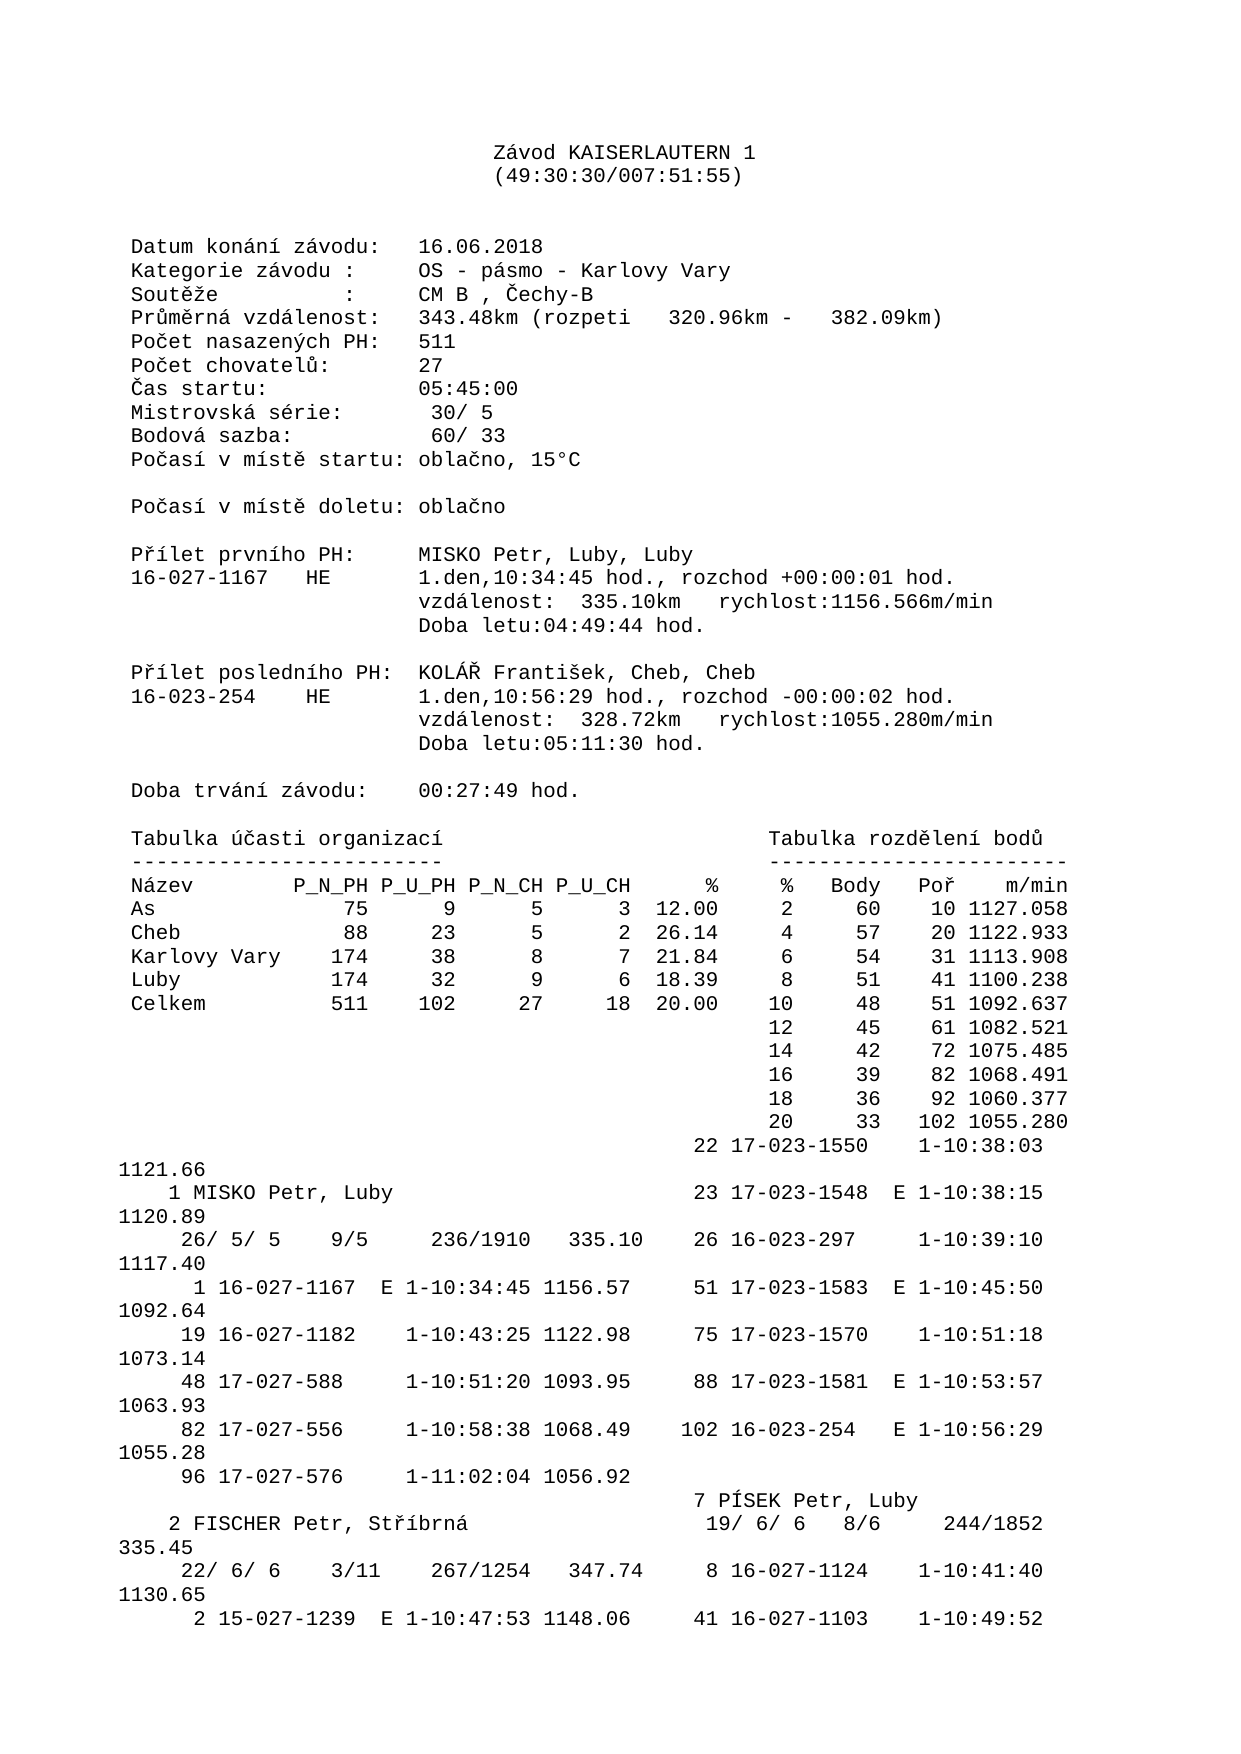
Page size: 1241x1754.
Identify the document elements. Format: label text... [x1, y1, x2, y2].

text Počasí v místě doletu: oblačno [118, 496, 1122, 520]
text 19 16-027-1182 1-10:43:25 1122.98 75 17-023-1570 1-10:51:18 1073.14 [118, 1324, 1122, 1371]
text Doba letu:05:11:30 hod. [118, 733, 1122, 757]
text Luby 174 32 9 6 18.39 8 51 41 1100.238 [118, 969, 1122, 993]
text 20 33 102 1055.280 [118, 1111, 1122, 1135]
text 22 17-023-1550 1-10:38:03 1121.66 [118, 1135, 1122, 1182]
text Bodová sazba: 60/ 33 [118, 426, 1122, 449]
text Přílet posledního PH: KOLÁŘ František, Cheb, Cheb [118, 662, 1122, 686]
text Celkem 511 102 27 18 20.00 10 48 51 1092.637 [118, 993, 1122, 1017]
text (49:30:30/007:51:55) [118, 165, 1122, 189]
text Karlovy Vary 174 38 8 7 21.84 6 54 31 1113.908 [118, 946, 1122, 969]
text Tabulka účasti organizací Tabulka rozdělení bodů [118, 827, 1122, 851]
text Doba trvání závodu: 00:27:49 hod. [118, 780, 1122, 804]
text Cheb 88 23 5 2 26.14 4 57 20 1122.933 [118, 922, 1122, 946]
text vzdálenost: 328.72km rychlost:1055.280m/min [118, 709, 1122, 733]
text Soutěže : CM B , Čechy-B [118, 284, 1122, 307]
text 1 16-027-1167 E 1-10:34:45 1156.57 51 17-023-1583 E 1-10:45:50 1092.64 [118, 1277, 1122, 1324]
text 16-023-254 HE 1.den,10:56:29 hod., rozchod -00:00:02 hod. [118, 686, 1122, 709]
text 7 PÍSEK Petr, Luby [118, 1489, 1122, 1513]
text Závod KAISERLAUTERN 1 [118, 142, 1122, 165]
text 2 15-027-1239 E 1-10:47:53 1148.06 41 16-027-1103 1-10:49:52 [118, 1608, 1122, 1631]
text Průměrná vzdálenost: 343.48km (rozpeti 320.96km - 382.09km) [118, 307, 1122, 331]
text ------------------------- ------------------------ [118, 851, 1122, 875]
text 96 17-027-576 1-11:02:04 1056.92 [118, 1466, 1122, 1489]
text Kategorie závodu : OS - pásmo - Karlovy Vary [118, 260, 1122, 284]
text 26/ 5/ 5 9/5 236/1910 335.10 26 16-023-297 1-10:39:10 1117.40 [118, 1229, 1122, 1277]
text 12 45 61 1082.521 [118, 1017, 1122, 1040]
text Mistrovská série: 30/ 5 [118, 402, 1122, 426]
text As 75 9 5 3 12.00 2 60 10 1127.058 [118, 898, 1122, 922]
text Název P_N_PH P_U_PH P_N_CH P_U_CH % % Body Poř m/min [118, 875, 1122, 898]
text Počet chovatelů: 27 [118, 354, 1122, 378]
text 16-027-1167 HE 1.den,10:34:45 hod., rozchod +00:00:01 hod. [118, 567, 1122, 591]
text Přílet prvního PH: MISKO Petr, Luby, Luby [118, 544, 1122, 567]
text Počet nasazených PH: 511 [118, 331, 1122, 354]
text 18 36 92 1060.377 [118, 1088, 1122, 1111]
text 82 17-027-556 1-10:58:38 1068.49 102 16-023-254 E 1-10:56:29 1055.28 [118, 1419, 1122, 1466]
text Čas startu: 05:45:00 [118, 378, 1122, 402]
text 1 MISKO Petr, Luby 23 17-023-1548 E 1-10:38:15 1120.89 [118, 1182, 1122, 1229]
text 48 17-027-588 1-10:51:20 1093.95 88 17-023-1581 E 1-10:53:57 1063.93 [118, 1371, 1122, 1419]
text Počasí v místě startu: oblačno, 15°C [118, 449, 1122, 473]
text 2 FISCHER Petr, Stříbrná 19/ 6/ 6 8/6 244/1852 335.45 [118, 1513, 1122, 1561]
text Doba letu:04:49:44 hod. [118, 615, 1122, 638]
text 22/ 6/ 6 3/11 267/1254 347.74 8 16-027-1124 1-10:41:40 1130.65 [118, 1561, 1122, 1608]
text 14 42 72 1075.485 [118, 1040, 1122, 1064]
text 16 39 82 1068.491 [118, 1064, 1122, 1088]
text vzdálenost: 335.10km rychlost:1156.566m/min [118, 591, 1122, 615]
text Datum konání závodu: 16.06.2018 [118, 236, 1122, 260]
